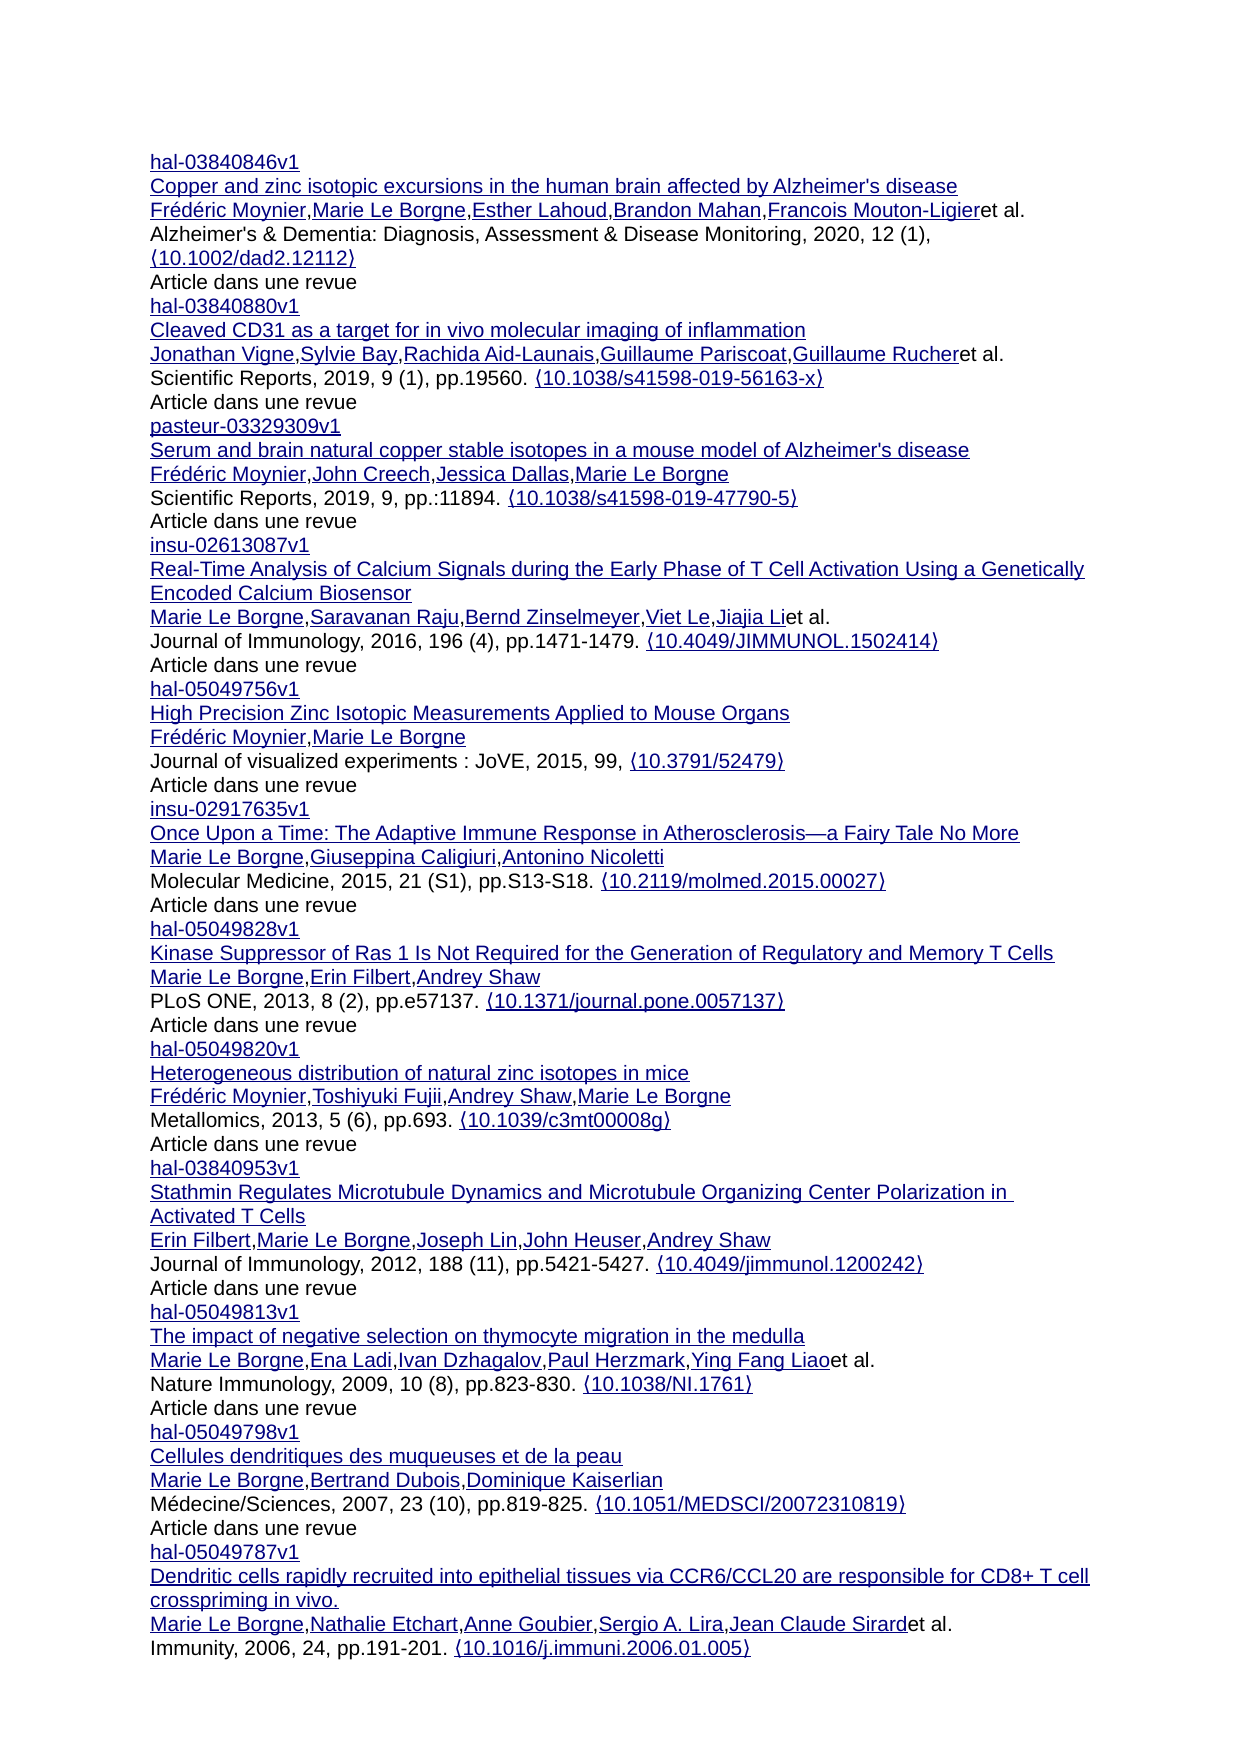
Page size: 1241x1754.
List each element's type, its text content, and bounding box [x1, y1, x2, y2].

table_cell Dendritic cells rapidly recruited into epithelial tissues via CCR6/CCL20 are responsible for CD8+ T cell [150, 1564, 1090, 1584]
table_cell Cleaved CD31 as a target for in vivo molecular imaging of inflammation Jonathan Vigne,Sylvie Bay,Rachida Aid-Launais,Guillaume Pariscoat,Guillaume Rucheret al. Scientific Reports, 2019, 9 (1), pp.19560. ⟨10.1038/s41598-019-56163-x⟩ Article dans une revue pasteur-03329309v1 [150, 318, 1090, 437]
table_cell Real-Time Analysis of Calcium Signals during the Early Phase of T Cell Activation Using a Genetically Encoded Calcium Biosensor Marie Le Borgne,Saravanan Raju,Bernd Zinselmeyer,Viet Le,Jiajia Liet al. Journal of Immunology, 2016, 196 (4), pp.1471-1479. ⟨10.4049/JIMMUNOL.1502414⟩ Article dans une revue hal-05049756v1 [150, 557, 1090, 701]
table_cell Stathmin Regulates Microtubule Dynamics and Microtubule Organizing Center Polarization in Activated T Cells Erin Filbert,Marie Le Borgne,Joseph Lin,John Heuser,Andrey Shaw Journal of Immunology, 2012, 188 (11), pp.5421-5427. ⟨10.4049/jimmunol.1200242⟩ Article dans une revue hal-05049813v1 [150, 1180, 1090, 1324]
table_cell crosspriming in vivo. Marie Le Borgne,Nathalie Etchart,Anne Goubier,Sergio A. Lira,Jean Claude Sirardet al. Immunity, 2006, 24, pp.191-201. ⟨10.1016/j.immuni.2006.01.005⟩ [150, 1586, 1090, 1659]
table_cell The impact of negative selection on thymocyte migration in the medulla Marie Le Borgne,Ena Ladi,Ivan Dzhagalov,Paul Herzmark,Ying Fang Liaoet al. Nature Immunology, 2009, 10 (8), pp.823-830. ⟨10.1038/NI.1761⟩ Article dans une revue hal-05049798v1 [150, 1324, 1090, 1444]
table_cell Cellules dendritiques des muqueuses et de la peau Marie Le Borgne,Bertrand Dubois,Dominique Kaiserlian Médecine/Sciences, 2007, 23 (10), pp.819-825. ⟨10.1051/MEDSCI/20072310819⟩ Article dans une revue hal-05049787v1 [150, 1444, 1090, 1563]
table_cell High Precision Zinc Isotopic Measurements Applied to Mouse Organs Frédéric Moynier,Marie Le Borgne Journal of visualized experiments : JoVE, 2015, 99, ⟨10.3791/52479⟩ Article dans une revue insu-02917635v1 [150, 701, 1090, 821]
table_cell Kinase Suppressor of Ras 1 Is Not Required for the Generation of Regulatory and Memory T Cells Marie Le Borgne,Erin Filbert,Andrey Shaw PLoS ONE, 2013, 8 (2), pp.e57137. ⟨10.1371/journal.pone.0057137⟩ Article dans une revue hal-05049820v1 [150, 941, 1090, 1060]
table_cell Heterogeneous distribution of natural zinc isotopes in mice Frédéric Moynier,Toshiyuki Fujii,Andrey Shaw,Marie Le Borgne Metallomics, 2013, 5 (6), pp.693. ⟨10.1039/c3mt00008g⟩ Article dans une revue hal-03840953v1 [150, 1060, 1090, 1180]
table_cell Serum and brain natural copper stable isotopes in a mouse model of Alzheimer's disease Frédéric Moynier,John Creech,Jessica Dallas,Marie Le Borgne Scientific Reports, 2019, 9, pp.:11894. ⟨10.1038/s41598-019-47790-5⟩ Article dans une revue insu-02613087v1 [150, 438, 1090, 557]
table_cell Once Upon a Time: The Adaptive Immune Response in Atherosclerosis—a Fairy Tale No More Marie Le Borgne,Giuseppina Caligiuri,Antonino Nicoletti Molecular Medicine, 2015, 21 (S1), pp.S13-S18. ⟨10.2119/molmed.2015.00027⟩ Article dans une revue hal-05049828v1 [150, 821, 1090, 941]
table_cell hal-03840846v1 [150, 150, 1090, 174]
table_cell Copper and zinc isotopic excursions in the human brain affected by Alzheimer's disease Frédéric Moynier,Marie Le Borgne,Esther Lahoud,Brandon Mahan,Francois Mouton-Ligieret al. Alzheimer's & Dementia: Diagnosis, Assessment & Disease Monitoring, 2020, 12 (1), ⟨10.1002/dad2.12112⟩ Article dans une revue hal-03840880v1 [150, 174, 1090, 318]
